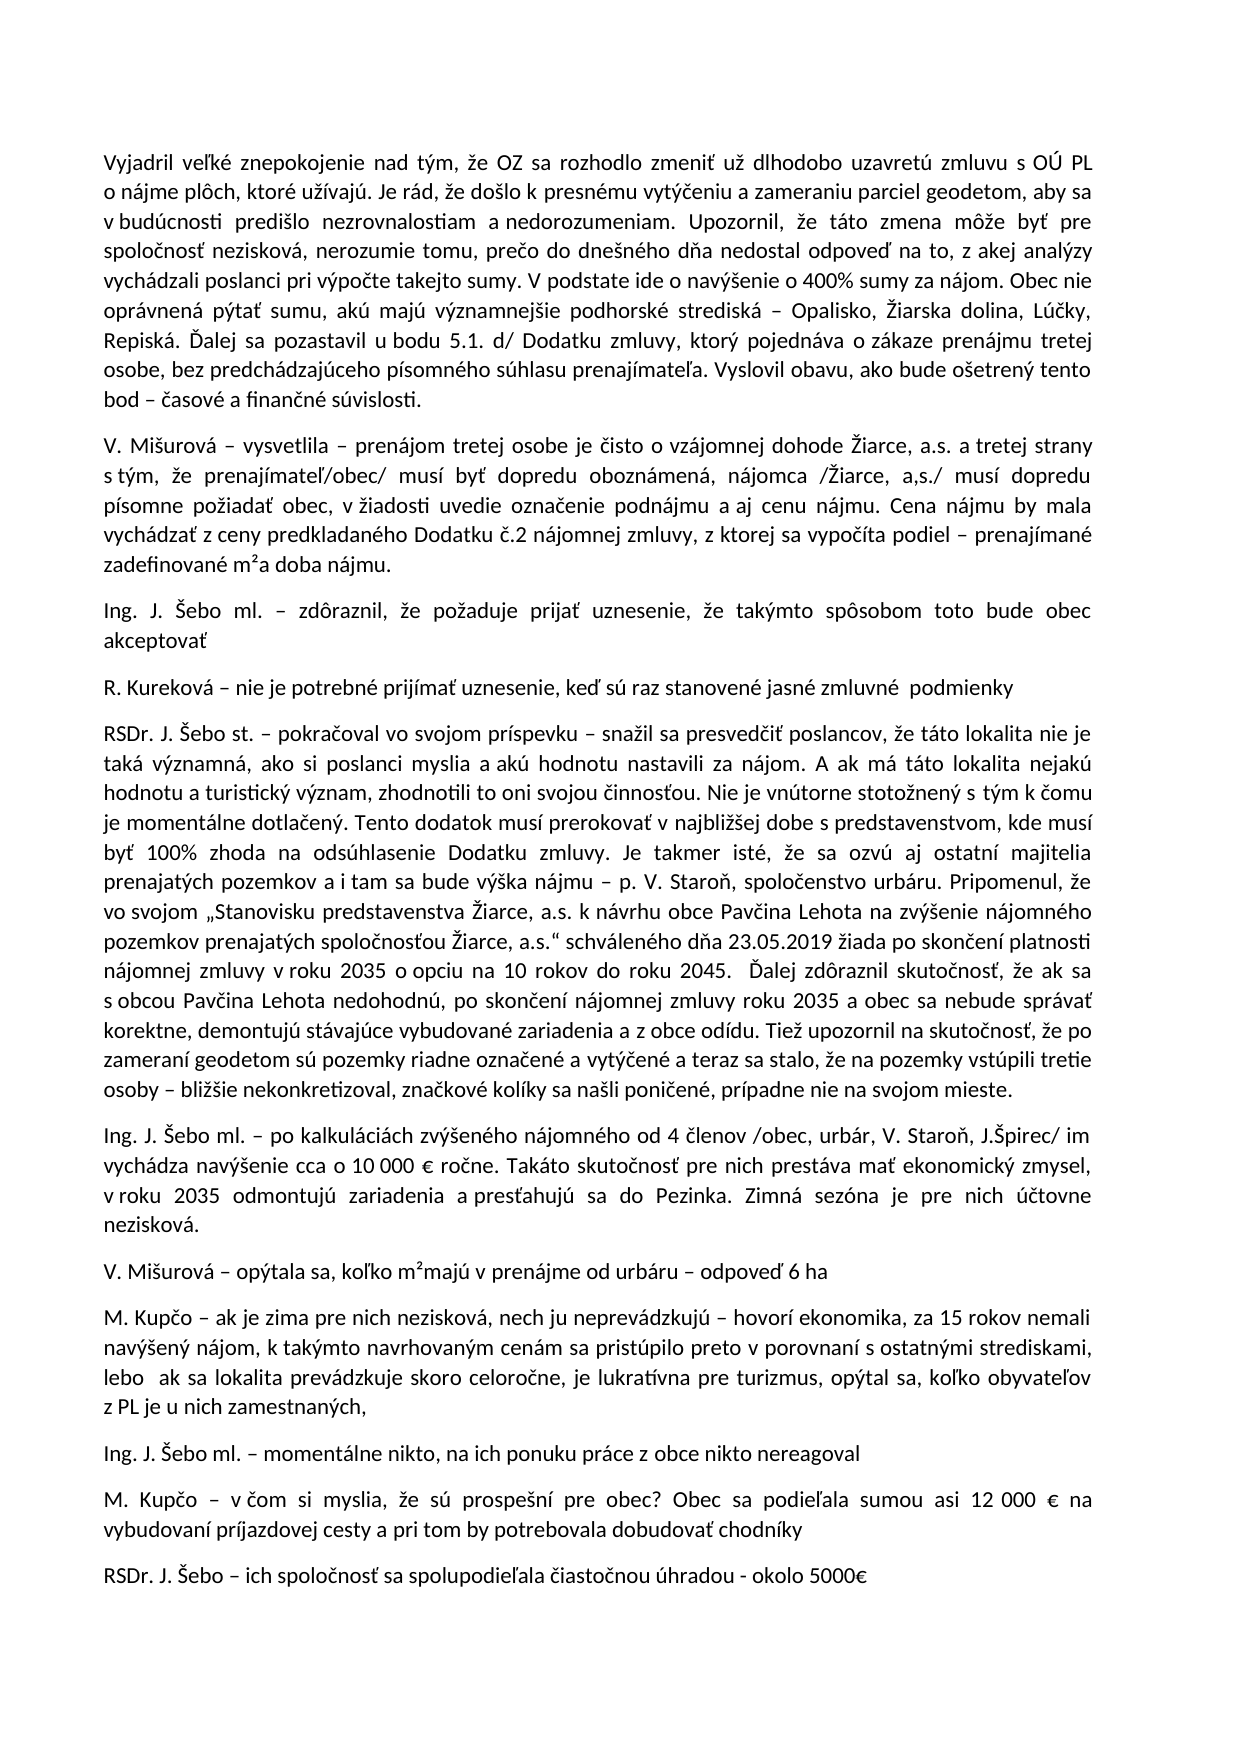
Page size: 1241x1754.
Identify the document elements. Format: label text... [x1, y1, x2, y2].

text Ing. J. Šebo ml. – zdôraznil, že požaduje prijať uznesenie, že takýmto spôsobom toto bude obec akceptovať [103, 597, 1093, 654]
text RSDr. J. Šebo st. – pokračoval vo svojom príspevku – snažil sa presvedčiť poslancov, že táto lokalita nie je taká významná, ako si poslanci myslia a akú hodnotu nastavili za nájom. A ak má táto lokalita nejakú hodnotu a turistický význam, zhodnotili to oni svojou činnosťou. Nie je vnútorne stotožnený s tým k čomu je momentálne dotlačený. Tento dodatok musí prerokovať v najbližšej dobe s predstavenstvom, kde musí byť 100% zhoda na odsúhlasenie Dodatku zmluvy. Je takmer isté, že sa ozvú aj ostatní majitelia prenajatých pozemkov a i tam sa bude výška nájmu – p. V. Staroň, spoločenstvo urbáru. Pripomenul, že vo svojom „Stanovisku predstavenstva Žiarce, a.s. k návrhu obce Pavčina Lehota na zvýšenie nájomného pozemkov prenajatých spoločnosťou Žiarce, a.s.“ schváleného dňa 23.05.2019 žiada po skončení platnosti nájomnej zmluvy v roku 2035 o opciu na 10 rokov do roku 2045. Ďalej zdôraznil skutočnosť, že ak sa s obcou Pavčina Lehota nedohodnú, po skončení nájomnej zmluvy roku 2035 a obec sa nebude správať korektne, demontujú stávajúce vybudované zariadenia a z obce odídu. Tiež upozornil na skutočnosť, že po zameraní geodetom sú pozemky riadne označené a vytýčené a teraz sa stalo, že na pozemky vstúpili tretie osoby – bližšie nekonkretizoval, značkové kolíky sa našli poničené, prípadne nie na svojom mieste. [103, 719, 1093, 1103]
text V. Mišurová – vysvetlila – prenájom tretej osobe je čisto o vzájomnej dohode Žiarce, a.s. a tretej strany s tým, že prenajímateľ/obec/ musí byť dopredu oboznámená, nájomca /Žiarce, a,s./ musí dopredu písomne požiadať obec, v žiadosti uvedie označenie podnájmu a aj cenu nájmu. Cena nájmu by mala vychádzať z ceny predkladaného Dodatku č.2 nájomnej zmluvy, z ktorej sa vypočíta podiel – prenajímané zadefinované m²a doba nájmu. [103, 431, 1093, 578]
text Vyjadril veľké znepokojenie nad tým, že OZ sa rozhodlo zmeniť už dlhodobo uzavretú zmluvu s OÚ PL o nájme plôch, ktoré užívajú. Je rád, že došlo k presnému vytýčeniu a zameraniu parciel geodetom, aby sa v budúcnosti predišlo nezrovnalostiam a nedorozumeniam. Upozornil, že táto zmena môže byť pre spoločnosť nezisková, nerozumie tomu, prečo do dnešného dňa nedostal odpoveď na to, z akej analýzy vychádzali poslanci pri výpočte takejto sumy. V podstate ide o navýšenie o 400% sumy za nájom. Obec nie oprávnená pýtať sumu, akú majú významnejšie podhorské strediská – Opalisko, Žiarska dolina, Lúčky, Repiská. Ďalej sa pozastavil u bodu 5.1. d/ Dodatku zmluvy, ktorý pojednáva o zákaze prenájmu tretej osobe, bez predchádzajúceho písomného súhlasu prenajímateľa. Vyslovil obavu, ako bude ošetrený tento bod – časové a finančné súvislosti. [103, 148, 1093, 413]
text M. Kupčo – ak je zima pre nich nezisková, nech ju neprevádzkujú – hovorí ekonomika, za 15 rokov nemali navýšený nájom, k takýmto navrhovaným cenám sa pristúpilo preto v porovnaní s ostatnými strediskami, lebo ak sa lokalita prevádzkuje skoro celoročne, je lukratívna pre turizmus, opýtal sa, koľko obyvateľov z PL je u nich zamestnaných, [103, 1303, 1093, 1420]
text M. Kupčo – v čom si myslia, že sú prospešní pre obec? Obec sa podieľala sumou asi 12 000 € na vybudovaní príjazdovej cesty a pri tom by potrebovala dobudovať chodníky [103, 1485, 1093, 1543]
text Ing. J. Šebo ml. – momentálne nikto, na ich ponuku práce z obce nikto nereagoval [103, 1439, 1093, 1467]
text V. Mišurová – opýtala sa, koľko m²majú v prenájme od urbáru – odpoveď 6 ha [103, 1257, 1093, 1285]
text RSDr. J. Šebo – ich spoločnosť sa spolupodieľala čiastočnou úhradou - okolo 5000€ [103, 1561, 1093, 1589]
text R. Kureková – nie je potrebné prijímať uznesenie, keď sú raz stanovené jasné zmluvné podmienky [103, 673, 1093, 701]
text Ing. J. Šebo ml. – po kalkuláciách zvýšeného nájomného od 4 členov /obec, urbár, V. Staroň, J.Špirec/ im vychádza navýšenie cca o 10 000 € ročne. Takáto skutočnosť pre nich prestáva mať ekonomický zmysel, v roku 2035 odmontujú zariadenia a presťahujú sa do Pezinka. Zimná sezóna je pre nich účtovne nezisková. [103, 1122, 1093, 1239]
